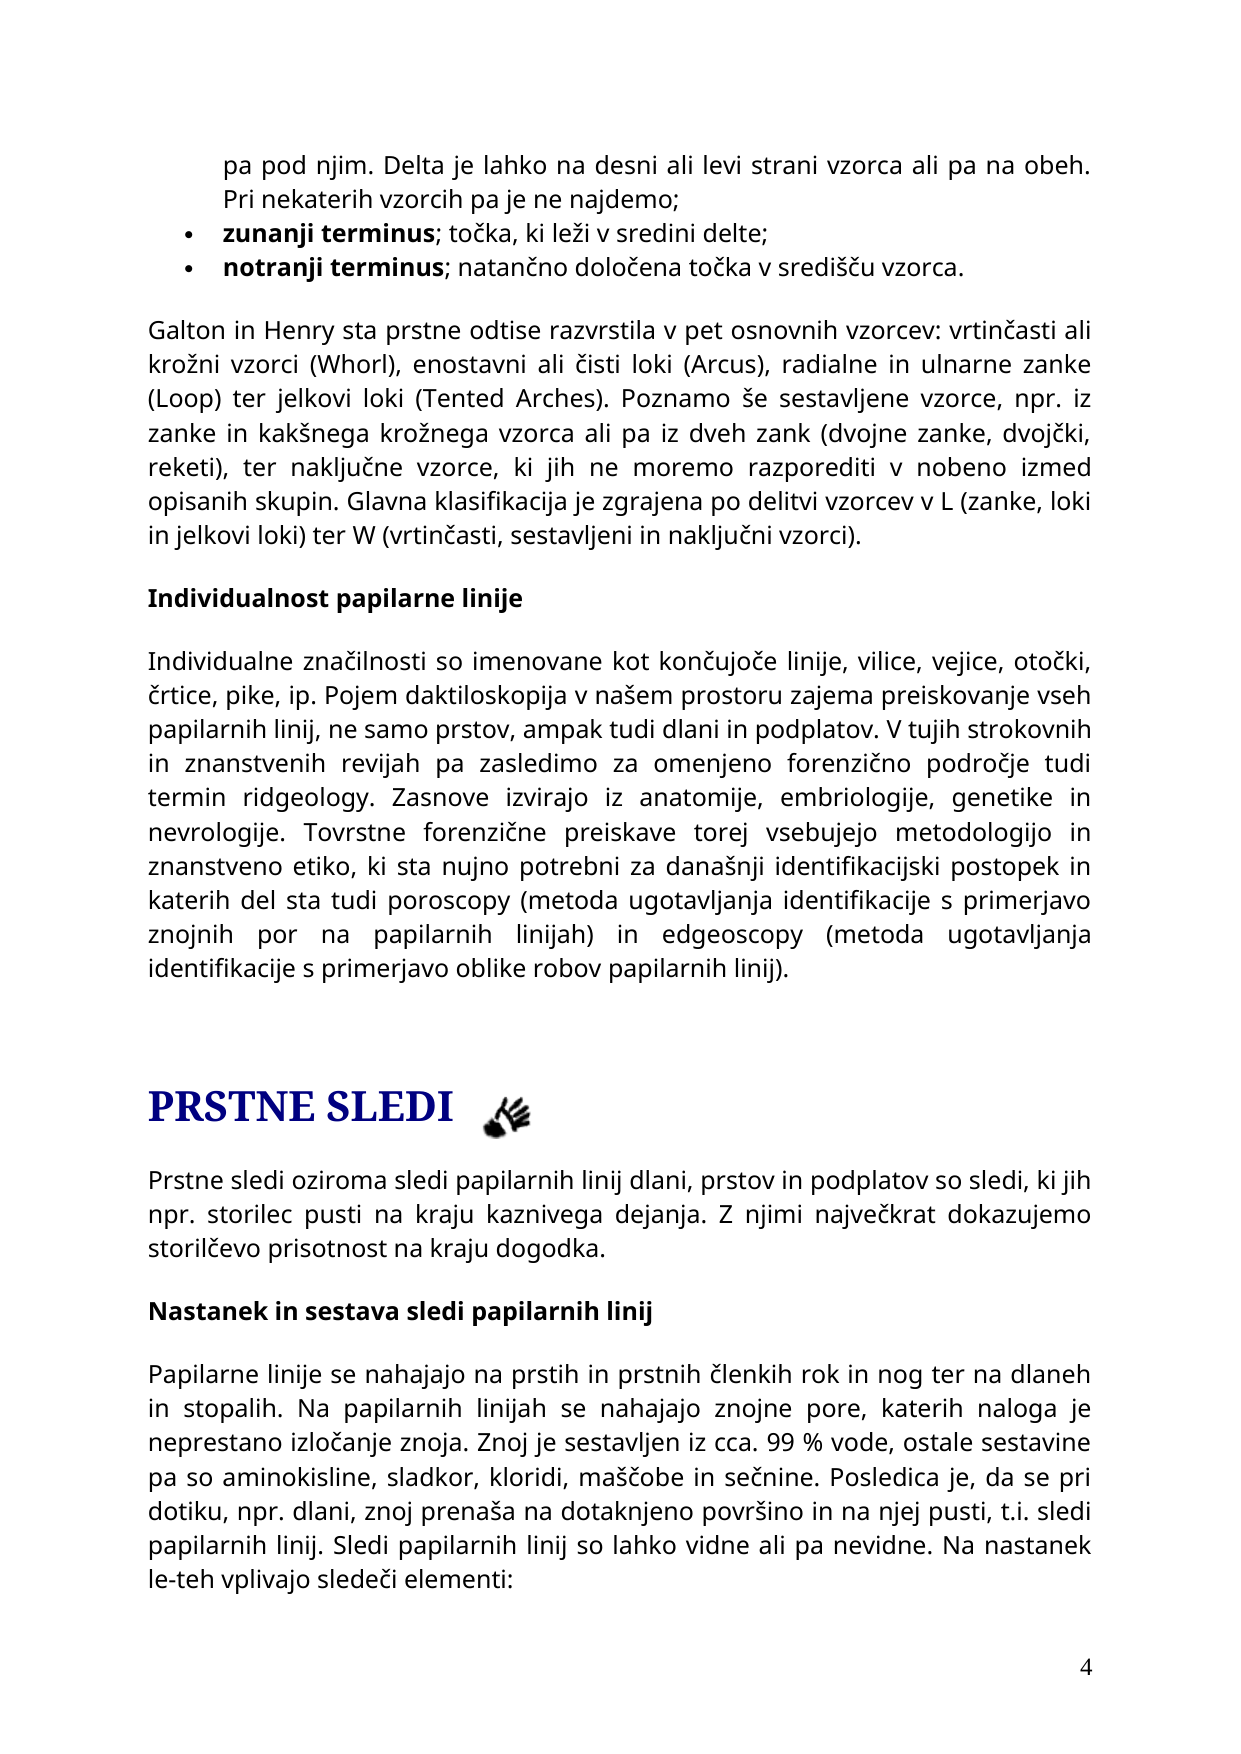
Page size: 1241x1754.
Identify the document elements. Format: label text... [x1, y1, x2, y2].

text Individualnost papilarne linije [148, 581, 1093, 615]
text Nastanek in sestava sledi papilarnih linij [148, 1294, 1093, 1328]
picture [466, 1133, 536, 1139]
text Prstne sledi oziroma sledi papilarnih linij dlani, prstov in podplatov so sledi, ki jih npr. storilec pusti na kraju kaznivega dejanja. Z njimi največkrat dokazujemo storilčevo prisotnost na kraju dogodka. [148, 1162, 1093, 1264]
text Papilarne linije se nahajajo na prstih in prstnih členkih rok in nog ter na dlaneh in stopalih. Na papilarnih linijah se nahajajo znojne pore, katerih naloga je neprestano izločanje znoja. Znoj je sestavljen iz cca. 99 % vode, ostale sestavine pa so aminokisline, sladkor, kloridi, maščobe in sečnine. Posledica je, da se pri dotiku, npr. dlani, znoj prenaša na dotaknjeno površino in na njej pusti, t.i. sledi papilarnih linij. Sledi papilarnih linij so lahko vidne ali pa nevidne. Na nastanek le-teh vplivajo sledeči elementi: [148, 1357, 1093, 1595]
list notranji terminus; natančno določena točka v središču vzorca. [185, 250, 1093, 284]
list zunanji terminus; točka, ki leži v sredini delte; [185, 216, 1093, 250]
text Galton in Henry sta prstne odtise razvrstila v pet osnovnih vzorcev: vrtinčasti ali krožni vzorci (Whorl), enostavni ali čisti loki (Arcus), radialne in ulnarne zanke (Loop) ter jelkovi loki (Tented Arches). Poznamo še sestavljene vzorce, npr. iz zanke in kakšnega krožnega vzorca ali pa iz dveh zank (dvojne zanke, dvojčki, reketi), ter naključne vzorce, ki jih ne moremo razporediti v nobeno izmed opisanih skupin. Glavna klasifikacija je zgrajena po delitvi vzorcev v L (zanke, loki in jelkovi loki) ter W (vrtinčasti, sestavljeni in naključni vzorci). [148, 313, 1093, 551]
text Individualne značilnosti so imenovane kot končujoče linije, vilice, vejice, otočki, črtice, pike, ip. Pojem daktiloskopija v našem prostoru zajema preiskovanje vseh papilarnih linij, ne samo prstov, ampak tudi dlani in podplatov. V tujih strokovnih in znanstvenih revijah pa zasledimo za omenjeno forenzično področje tudi termin ridgeology. Zasnove izvirajo iz anatomije, embriologije, genetike in nevrologije. Tovrstne forenzične preiskave torej vsebujejo metodologijo in znanstveno etiko, ki sta nujno potrebni za današnji identifikacijski postopek in katerih del sta tudi poroscopy (metoda ugotavljanja identifikacije s primerjavo znojnih por na papilarnih linijah) in edgeoscopy (metoda ugotavljanja identifikacije s primerjavo oblike robov papilarnih linij). [148, 644, 1093, 984]
list pa pod njim. Delta je lahko na desni ali levi strani vzorca ali pa na obeh. Pri nekaterih vzorcih pa je ne najdemo; [185, 148, 1093, 216]
text PRSTNE SLEDI [148, 1076, 1093, 1133]
